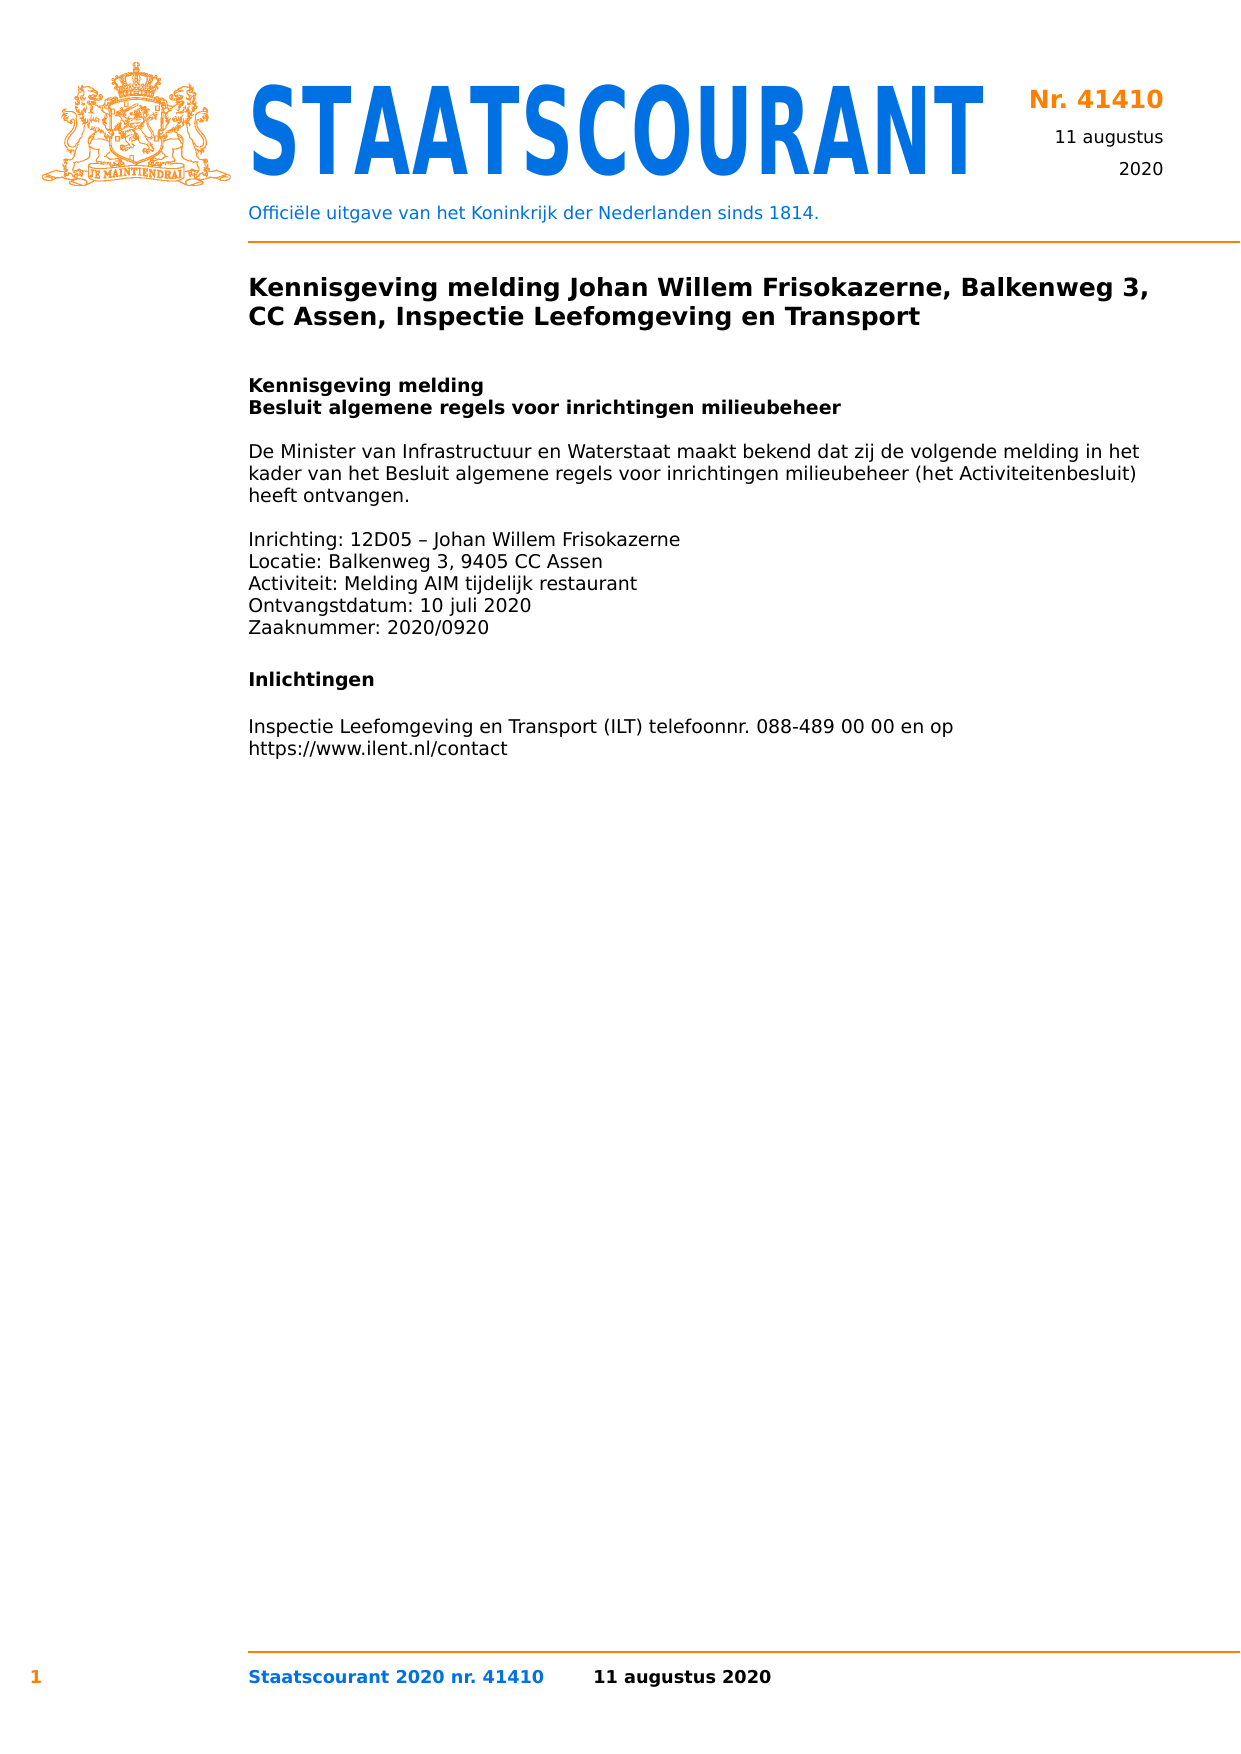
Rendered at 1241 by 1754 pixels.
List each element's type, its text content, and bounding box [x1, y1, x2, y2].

subtitle Kennisgeving melding Johan Willem Frisokazerne, Balkenweg 3, CC Assen, Inspectie Leefomgeving en Transport [248, 273, 1163, 331]
picture [41, 62, 231, 186]
text Inrichting: 12D05 – Johan Willem Frisokazerne [248, 529, 1163, 551]
text Activiteit: Melding AIM tijdelijk restaurant [248, 573, 1163, 595]
text Inspectie Leefomgeving en Transport (ILT) telefoonnr. 088-489 00 00 en op https://www.ilent.nl/contact [248, 716, 1163, 759]
text De Minister van Infrastructuur en Waterstaat maakt bekend dat zij de volgende melding in het kader van het Besluit algemene regels voor inrichtingen milieubeheer (het Activiteitenbesluit) heeft ontvangen. [248, 441, 1163, 507]
table_cell Officiële uitgave van het Koninkrijk der Nederlanden sinds 1814. [248, 203, 1240, 241]
subtitle Inlichtingen [248, 669, 1163, 691]
table_header Nr. 41410 [998, 62, 1240, 121]
text Ontvangstdatum: 10 juli 2020 [248, 595, 1163, 617]
text Kennisgeving melding [248, 375, 1163, 397]
table_header STAATSCOURANT [248, 62, 998, 203]
table_header [25, 62, 248, 241]
table_cell 11 augustus [998, 121, 1240, 153]
table_cell 2020 [998, 153, 1240, 203]
text Besluit algemene regels voor inrichtingen milieubeheer [248, 397, 1163, 419]
text Zaaknummer: 2020/0920 [248, 617, 1163, 639]
text Locatie: Balkenweg 3, 9405 CC Assen [248, 551, 1163, 573]
